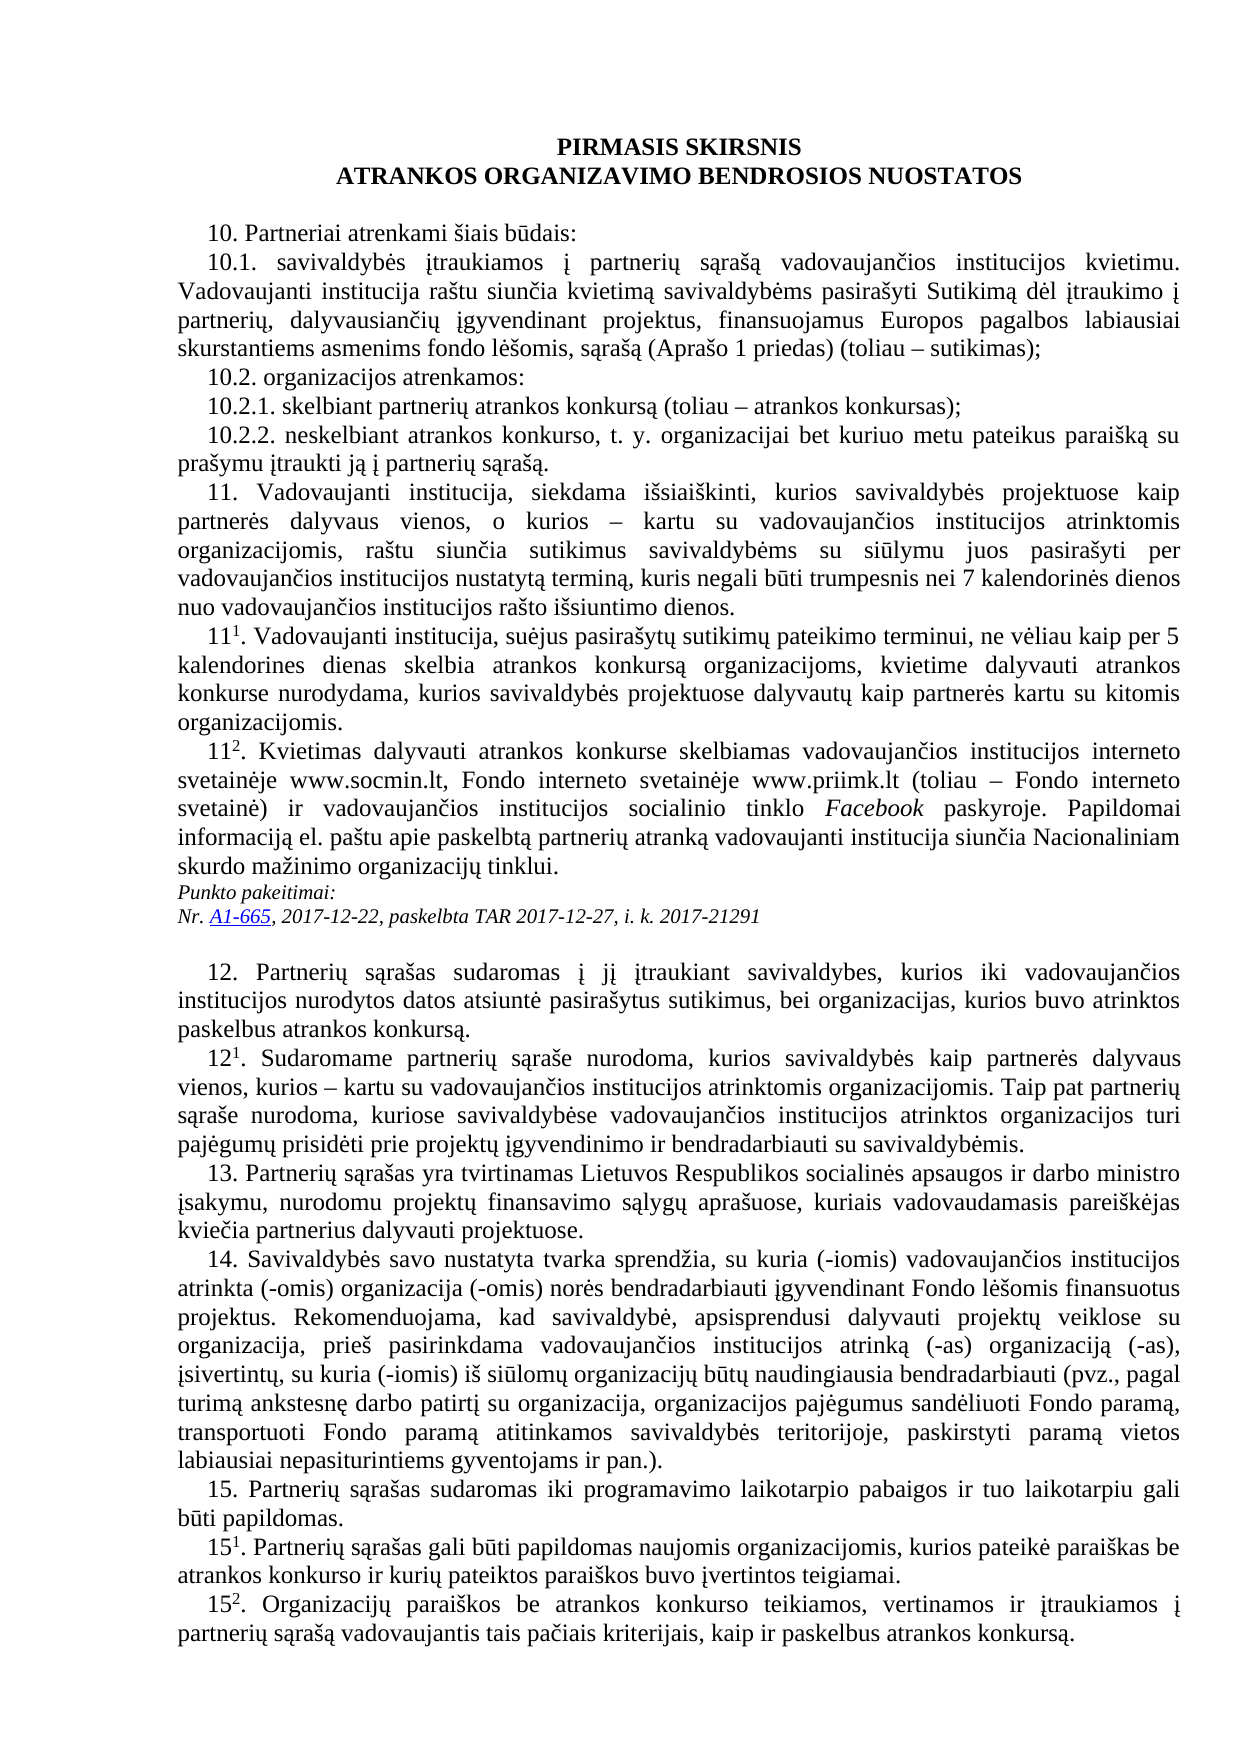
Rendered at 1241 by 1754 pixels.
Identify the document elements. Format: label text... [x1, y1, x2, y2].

text 12. Partnerių sąrašas sudaromas į jį įtraukiant savivaldybes, kurios iki vadovaujančios institucijos nurodytos datos atsiuntė pasirašytus sutikimus, bei organizacijas, kurios buvo atrinktos paskelbus atrankos konkursą. [177, 957, 1181, 1043]
text 10.2.1. skelbiant partnerių atrankos konkursą (toliau – atrankos konkursas); [177, 391, 1181, 420]
text 112. Kvietimas dalyvauti atrankos konkurse skelbiamas vadovaujančios institucijos interneto svetainėje www.socmin.lt, Fondo interneto svetainėje www.priimk.lt (toliau – Fondo interneto svetainė) ir vadovaujančios institucijos socialinio tinklo Facebook paskyroje. Papildomai informaciją el. paštu apie paskelbtą partnerių atranką vadovaujanti institucija siunčia Nacionaliniam skurdo mažinimo organizacijų tinklui. [177, 736, 1181, 880]
text 13. Partnerių sąrašas yra tvirtinamas Lietuvos Respublikos socialinės apsaugos ir darbo ministro įsakymu, nurodomu projektų finansavimo sąlygų aprašuose, kuriais vadovaudamasis pareiškėjas kviečia partnerius dalyvauti projektuose. [177, 1158, 1181, 1244]
text 10.1. savivaldybės įtraukiamos į partnerių sąrašą vadovaujančios institucijos kvietimu. Vadovaujanti institucija raštu siunčia kvietimą savivaldybėms pasirašyti Sutikimą dėl įtraukimo į partnerių, dalyvausiančių įgyvendinant projektus, finansuojamus Europos pagalbos labiausiai skurstantiems asmenims fondo lėšomis, sąrašą (Aprašo 1 priedas) (toliau – sutikimas); [177, 247, 1181, 362]
text 11. Vadovaujanti institucija, siekdama išsiaiškinti, kurios savivaldybės projektuose kaip partnerės dalyvaus vienos, o kurios – kartu su vadovaujančios institucijos atrinktomis organizacijomis, raštu siunčia sutikimus savivaldybėms su siūlymu juos pasirašyti per vadovaujančios institucijos nustatytą terminą, kuris negali būti trumpesnis nei 7 kalendorinės dienos nuo vadovaujančios institucijos rašto išsiuntimo dienos. [177, 477, 1181, 621]
text 10.2.2. neskelbiant atrankos konkurso, t. y. organizacijai bet kuriuo metu pateikus paraišką su prašymu įtraukti ją į partnerių sąrašą. [177, 420, 1181, 477]
text 14. Savivaldybės savo nustatyta tvarka sprendžia, su kuria (-iomis) vadovaujančios institucijos atrinkta (-omis) organizacija (-omis) norės bendradarbiauti įgyvendinant Fondo lėšomis finansuotus projektus. Rekomenduojama, kad savivaldybė, apsisprendusi dalyvauti projektų veiklose su organizacija, prieš pasirinkdama vadovaujančios institucijos atrinką (-as) organizaciją (-as), įsivertintų, su kuria (-iomis) iš siūlomų organizacijų būtų naudingiausia bendradarbiauti (pvz., pagal turimą ankstesnę darbo patirtį su organizacija, organizacijos pajėgumus sandėliuoti Fondo paramą, transportuoti Fondo paramą atitinkamos savivaldybės teritorijoje, paskirstyti paramą vietos labiausiai nepasiturintiems gyventojams ir pan.). [177, 1244, 1181, 1474]
text 15. Partnerių sąrašas sudaromas iki programavimo laikotarpio pabaigos ir tuo laikotarpiu gali būti papildomas. [177, 1474, 1181, 1532]
text 111. Vadovaujanti institucija, suėjus pasirašytų sutikimų pateikimo terminui, ne vėliau kaip per 5 kalendorines dienas skelbia atrankos konkursą organizacijoms, kvietime dalyvauti atrankos konkurse nurodydama, kurios savivaldybės projektuose dalyvautų kaip partnerės kartu su kitomis organizacijomis. [177, 621, 1181, 736]
text 152. Organizacijų paraiškos be atrankos konkurso teikiamos, vertinamos ir įtraukiamos į partnerių sąrašą vadovaujantis tais pačiais kriterijais, kaip ir paskelbus atrankos konkursą. [177, 1589, 1181, 1647]
text 10. Partneriai atrenkami šiais būdais: [177, 218, 1181, 247]
text pirmasis skirsnis [177, 132, 1181, 161]
text 10.2. organizacijos atrenkamos: [177, 362, 1181, 391]
text Punkto pakeitimai: [177, 880, 1181, 904]
text Nr. A1-665, 2017-12-22, paskelbta TAR 2017-12-27, i. k. 2017-21291 [177, 904, 1181, 928]
text 151. Partnerių sąrašas gali būti papildomas naujomis organizacijomis, kurios pateikė paraiškas be atrankos konkurso ir kurių pateiktos paraiškos buvo įvertintos teigiamai. [177, 1532, 1181, 1589]
text atrankos organizavimo bendrosios nuostatos [177, 161, 1181, 190]
text 121. Sudaromame partnerių sąraše nurodoma, kurios savivaldybės kaip partnerės dalyvaus vienos, kurios – kartu su vadovaujančios institucijos atrinktomis organizacijomis. Taip pat partnerių sąraše nurodoma, kuriose savivaldybėse vadovaujančios institucijos atrinktos organizacijos turi pajėgumų prisidėti prie projektų įgyvendinimo ir bendradarbiauti su savivaldybėmis. [177, 1043, 1181, 1158]
